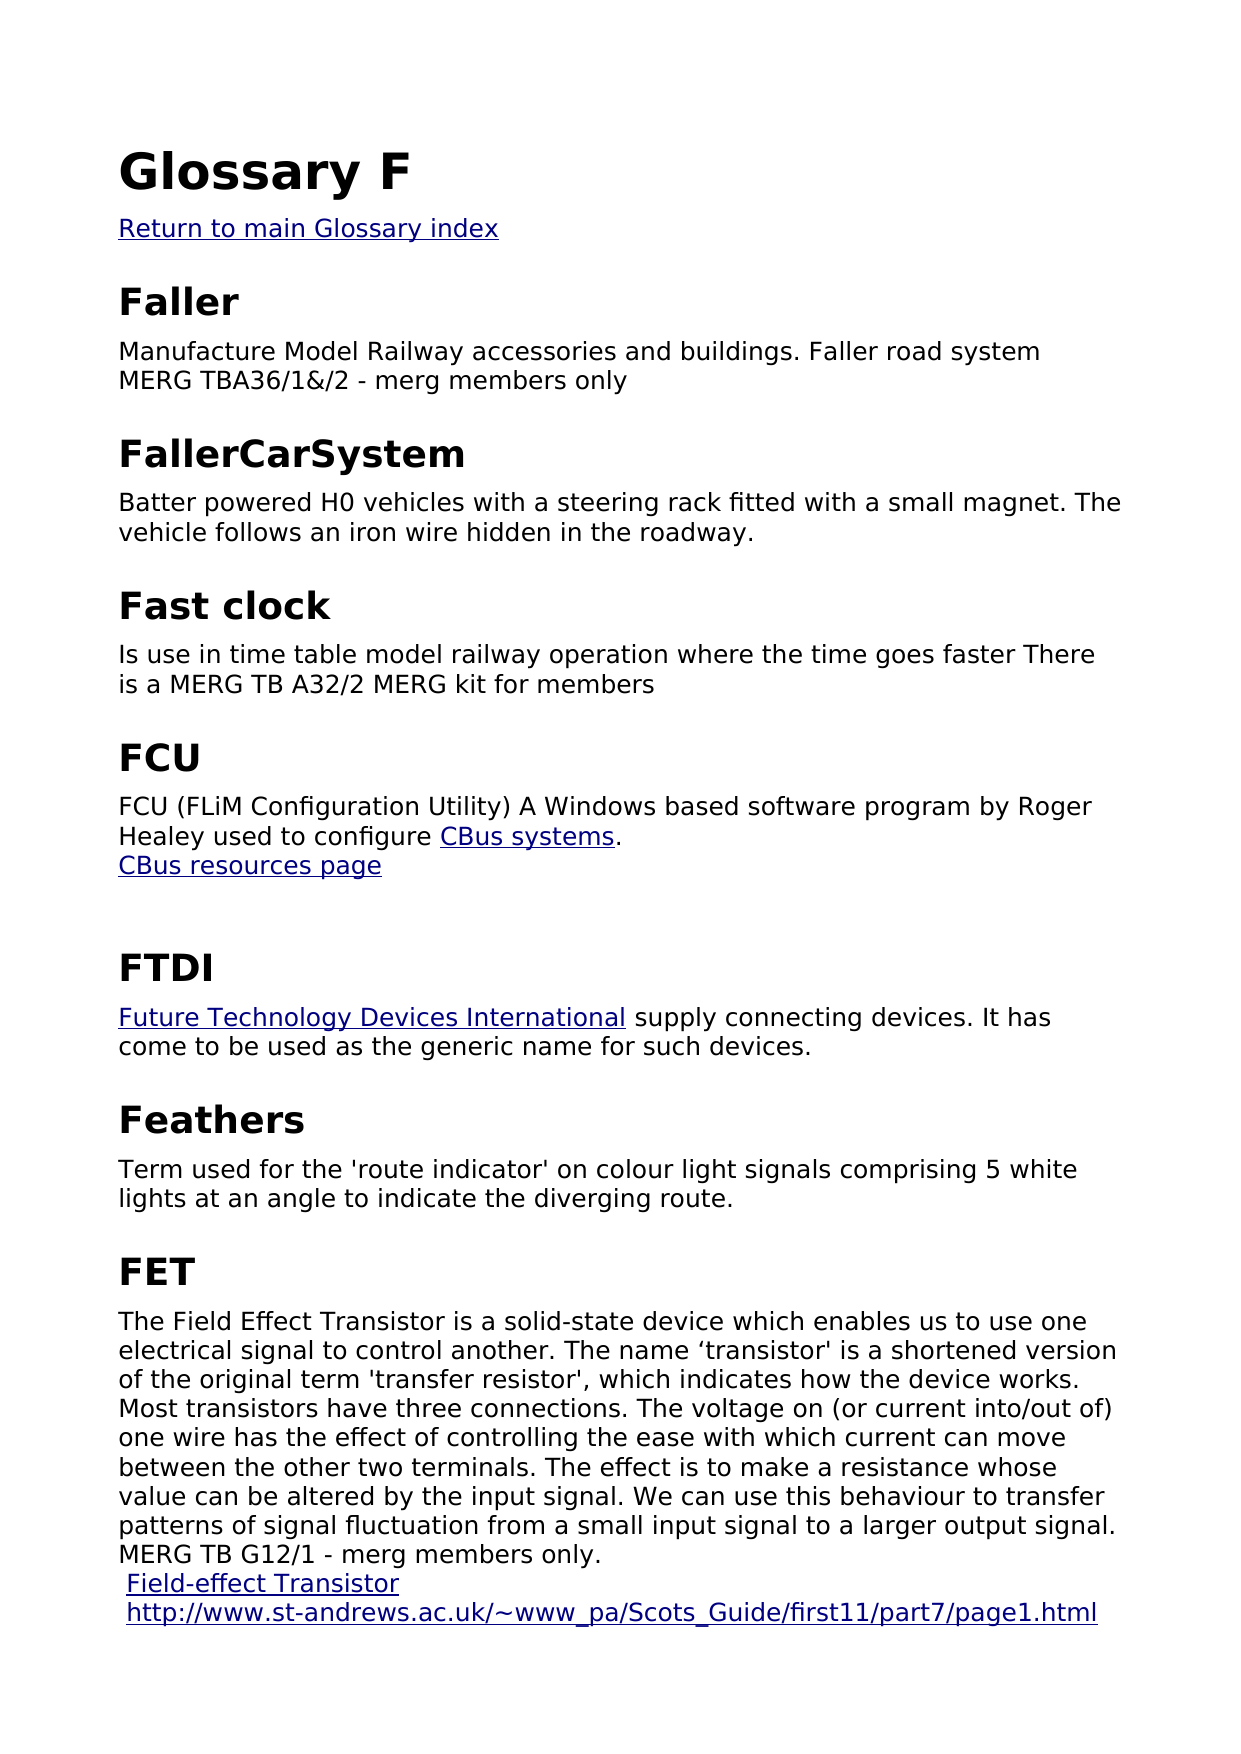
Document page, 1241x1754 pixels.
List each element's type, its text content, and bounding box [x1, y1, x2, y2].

subtitle Glossary F [118, 143, 1122, 201]
text Is use in time table model railway operation where the time goes faster There is a MERG TB A32/2 MERG kit for members [118, 641, 1122, 699]
subtitle FallerCarSystem [118, 432, 1122, 476]
subtitle Faller [118, 281, 1122, 324]
text The Field Effect Transistor is a solid-state device which enables us to use one electrical signal to control another. The name ‘transistor' is a shortened version of the original term 'transfer resistor', which indicates how the device works. Most transistors have three connections. The voltage on (or current into/out of) one wire has the effect of controlling the ease with which current can move between the other two terminals. The effect is to make a resistance whose value can be altered by the input signal. We can use this behaviour to transfer patterns of signal fluctuation from a small input signal to a larger output signal. MERG TB G12/1 - merg members only. Field-effect Transistor http://www.st-andrews.ac.uk/~www_pa/Scots_Guide/first11/part7/page1.html [118, 1307, 1122, 1628]
text Batter powered H0 vehicles with a steering rack fitted with a small magnet. The vehicle follows an iron wire hidden in the roadway. [118, 489, 1122, 547]
text Return to main Glossary index [118, 214, 1122, 243]
subtitle Fast clock [118, 584, 1122, 628]
subtitle Feathers [118, 1099, 1122, 1142]
subtitle FET [118, 1251, 1122, 1294]
subtitle FCU [118, 736, 1122, 780]
text Manufacture Model Railway accessories and buildings. Faller road system MERG TBA36/1&/2 - merg members only [118, 337, 1122, 395]
text Term used for the 'route indicator' on colour light signals comprising 5 white lights at an angle to indicate the diverging route. [118, 1155, 1122, 1213]
text Future Technology Devices International supply connecting devices. It has come to be used as the generic name for such devices. [118, 1003, 1122, 1061]
subtitle FTDI [118, 947, 1122, 990]
text FCU (FLiM Configuration Utility) A Windows based software program by Roger Healey used to configure CBus systems. CBus resources page [118, 793, 1122, 909]
